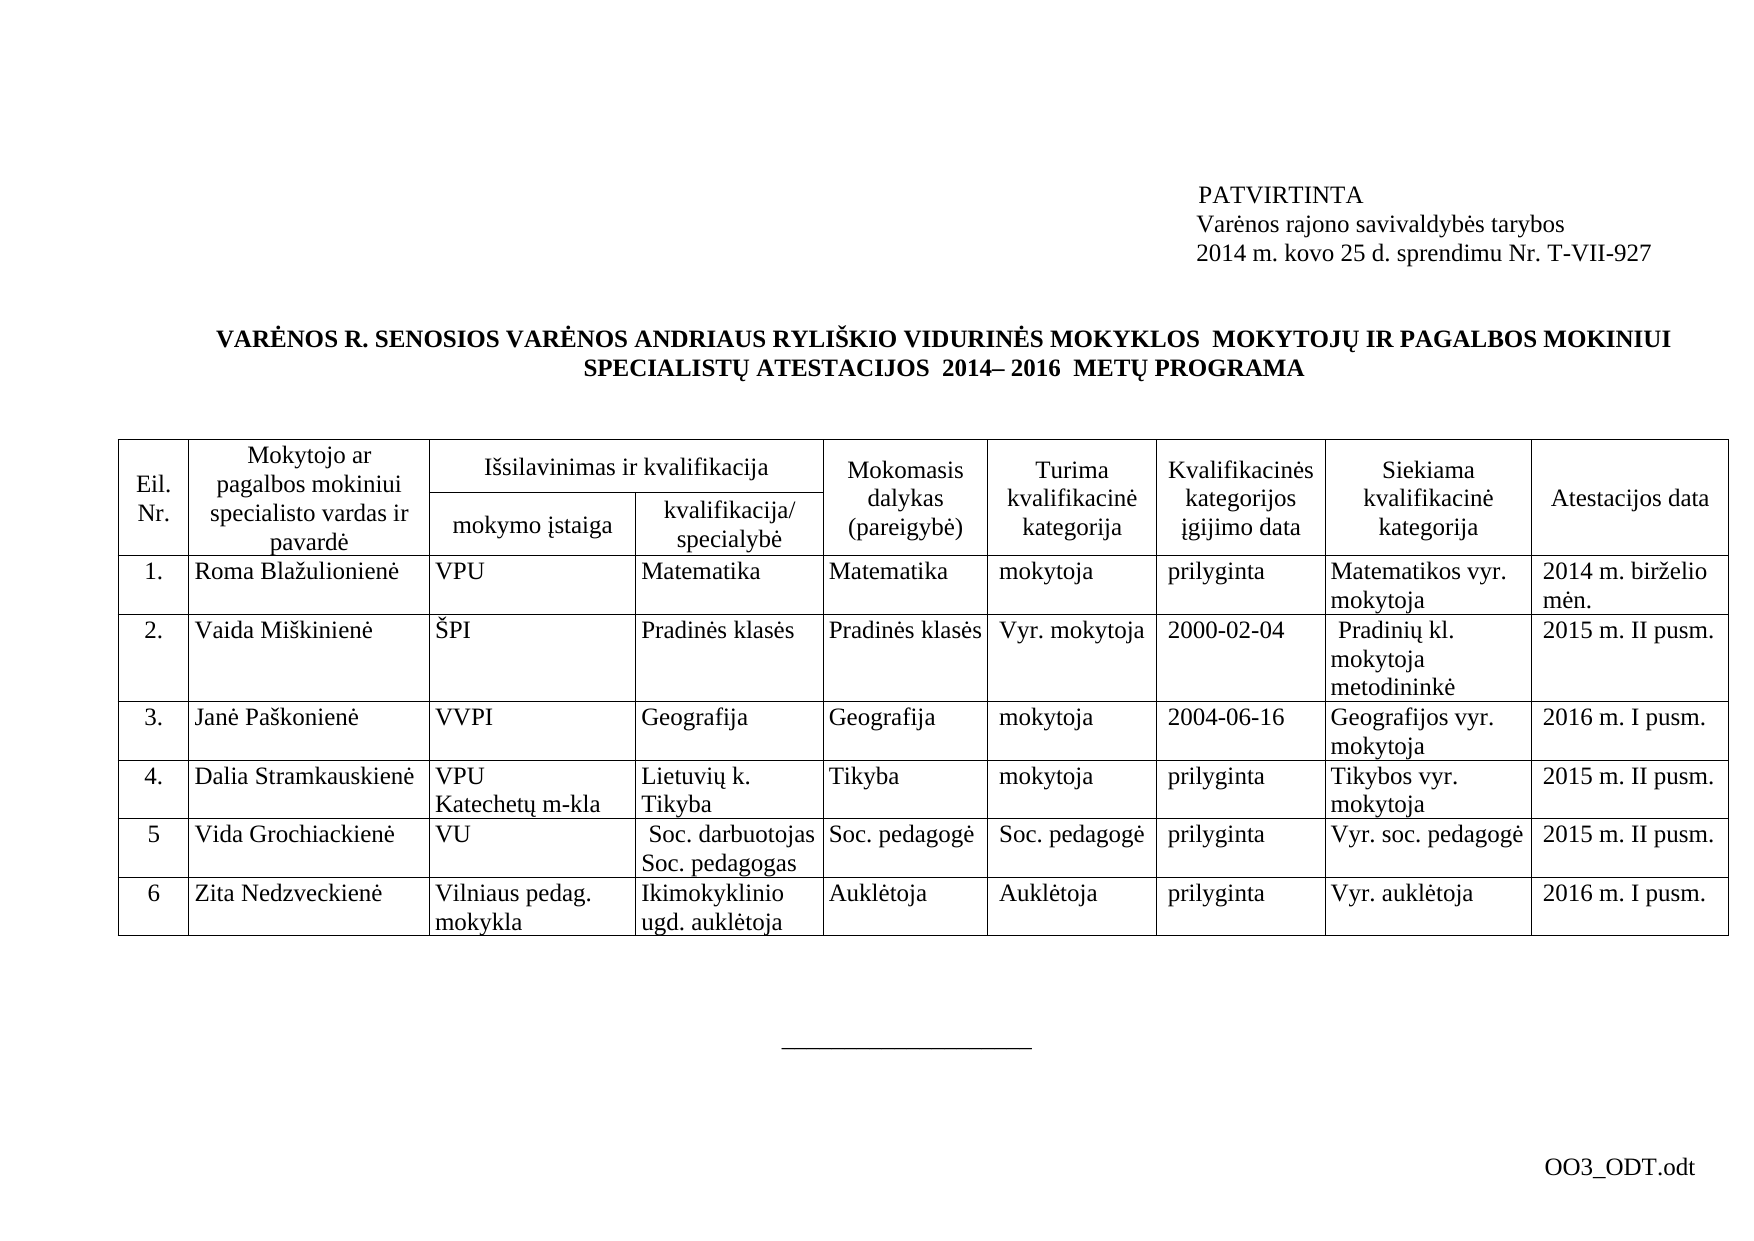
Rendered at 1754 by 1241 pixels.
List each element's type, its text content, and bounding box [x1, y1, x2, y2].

table_cell 4. [119, 761, 188, 818]
table_cell Vaida Miškinienė [189, 615, 429, 701]
table_cell Geografija [824, 702, 987, 760]
table_header Eil. Nr. [119, 440, 188, 555]
table_cell 2016 m. I pusm. [1532, 878, 1728, 935]
table_cell mokytoja [988, 556, 1156, 614]
table_cell Matematika [636, 556, 823, 614]
table_header Išsilavinimas ir kvalifikacija [430, 440, 823, 492]
table_cell prilyginta [1157, 761, 1325, 818]
table_cell Soc. pedagogė [824, 819, 987, 877]
table_cell 2015 m. II pusm. [1532, 761, 1728, 818]
table_cell VPU Katechetų m-kla [430, 761, 635, 818]
table_cell Matematika [824, 556, 987, 614]
table_cell prilyginta [1157, 878, 1325, 935]
table_cell 1. [119, 556, 188, 614]
table_cell 2. [119, 615, 188, 701]
table_cell Auklėtoja [988, 878, 1156, 935]
table_header Atestacijos data [1532, 440, 1728, 555]
table_cell 2014 m. birželio mėn. [1532, 556, 1728, 614]
table_header Mokytojo ar pagalbos mokiniui specialisto vardas ir pavardė [189, 440, 429, 555]
table_header Kvalifikacinės kategorijos įgijimo data [1157, 440, 1325, 555]
text PATVIRTINTA [1198, 181, 1695, 209]
table_header Mokomasis dalykas (pareigybė) [824, 440, 987, 555]
table_cell mokytoja [988, 702, 1156, 760]
table_cell Vyr. mokytoja [988, 615, 1156, 701]
table_header Siekiama kvalifikacinė kategorija [1326, 440, 1531, 555]
table_cell Vyr. soc. pedagogė [1326, 819, 1531, 877]
table_cell Tikybos vyr. mokytoja [1326, 761, 1531, 818]
table_cell Pradinės klasės [824, 615, 987, 701]
table_cell 5 [119, 819, 188, 877]
table_cell VVPI [430, 702, 635, 760]
table_header Turima kvalifikacinė kategorija [988, 440, 1156, 555]
table_cell Janė Paškonienė [189, 702, 429, 760]
table_cell Vida Grochiackienė [189, 819, 429, 877]
table_cell Geografija [636, 702, 823, 760]
table_cell Ikimokyklinio ugd. auklėtoja [636, 878, 823, 935]
table_cell 3. [119, 702, 188, 760]
table_cell 2015 m. II pusm. [1532, 615, 1728, 701]
table_cell ŠPI [430, 615, 635, 701]
table_cell Vilniaus pedag. mokykla [430, 878, 635, 935]
table_cell Geografijos vyr. mokytoja [1326, 702, 1531, 760]
table_cell Zita Nedzveckienė [189, 878, 429, 935]
table_cell prilyginta [1157, 819, 1325, 877]
table_cell mokymo įstaiga [430, 493, 635, 555]
table_cell Roma Blažulionienė [189, 556, 429, 614]
table_cell Tikyba [824, 761, 987, 818]
table_cell VU [430, 819, 635, 877]
table_cell Soc. pedagogė [988, 819, 1156, 877]
text 2014 m. kovo 25 d. sprendimu Nr. T-VII-927 [118, 238, 1695, 267]
text ____________________ [118, 1023, 1695, 1051]
table_cell mokytoja [988, 761, 1156, 818]
table_cell 2004-06-16 [1157, 702, 1325, 760]
table_cell 2000-02-04 [1157, 615, 1325, 701]
table_cell 2016 m. I pusm. [1532, 702, 1728, 760]
table_cell Vyr. auklėtoja [1326, 878, 1531, 935]
table_cell Pradinių kl. mokytoja metodininkė [1326, 615, 1531, 701]
table_cell Soc. darbuotojas Soc. pedagogas [636, 819, 823, 877]
table_cell Lietuvių k. Tikyba [636, 761, 823, 818]
table_cell Dalia Stramkauskienė [189, 761, 429, 818]
table_cell Pradinės klasės [636, 615, 823, 701]
table_cell 6 [119, 878, 188, 935]
text Varėnos rajono savivaldybės tarybos [1196, 209, 1695, 238]
text varėnos r. SENOSIOS VARĖNOS ANDRIAUS RYLIŠKIO VIDURINĖS MOKYKLOS MOKYTOJŲ ir pagalbos mokiniui specialistų atestaCIJOS 2014– 2016 METŲ programA [193, 324, 1695, 382]
table_cell Matematikos vyr. mokytoja [1326, 556, 1531, 614]
table_cell 2015 m. II pusm. [1532, 819, 1728, 877]
table_cell prilyginta [1157, 556, 1325, 614]
table_cell VPU [430, 556, 635, 614]
table_cell kvalifikacija/ specialybė [636, 493, 823, 555]
table_cell Auklėtoja [824, 878, 987, 935]
